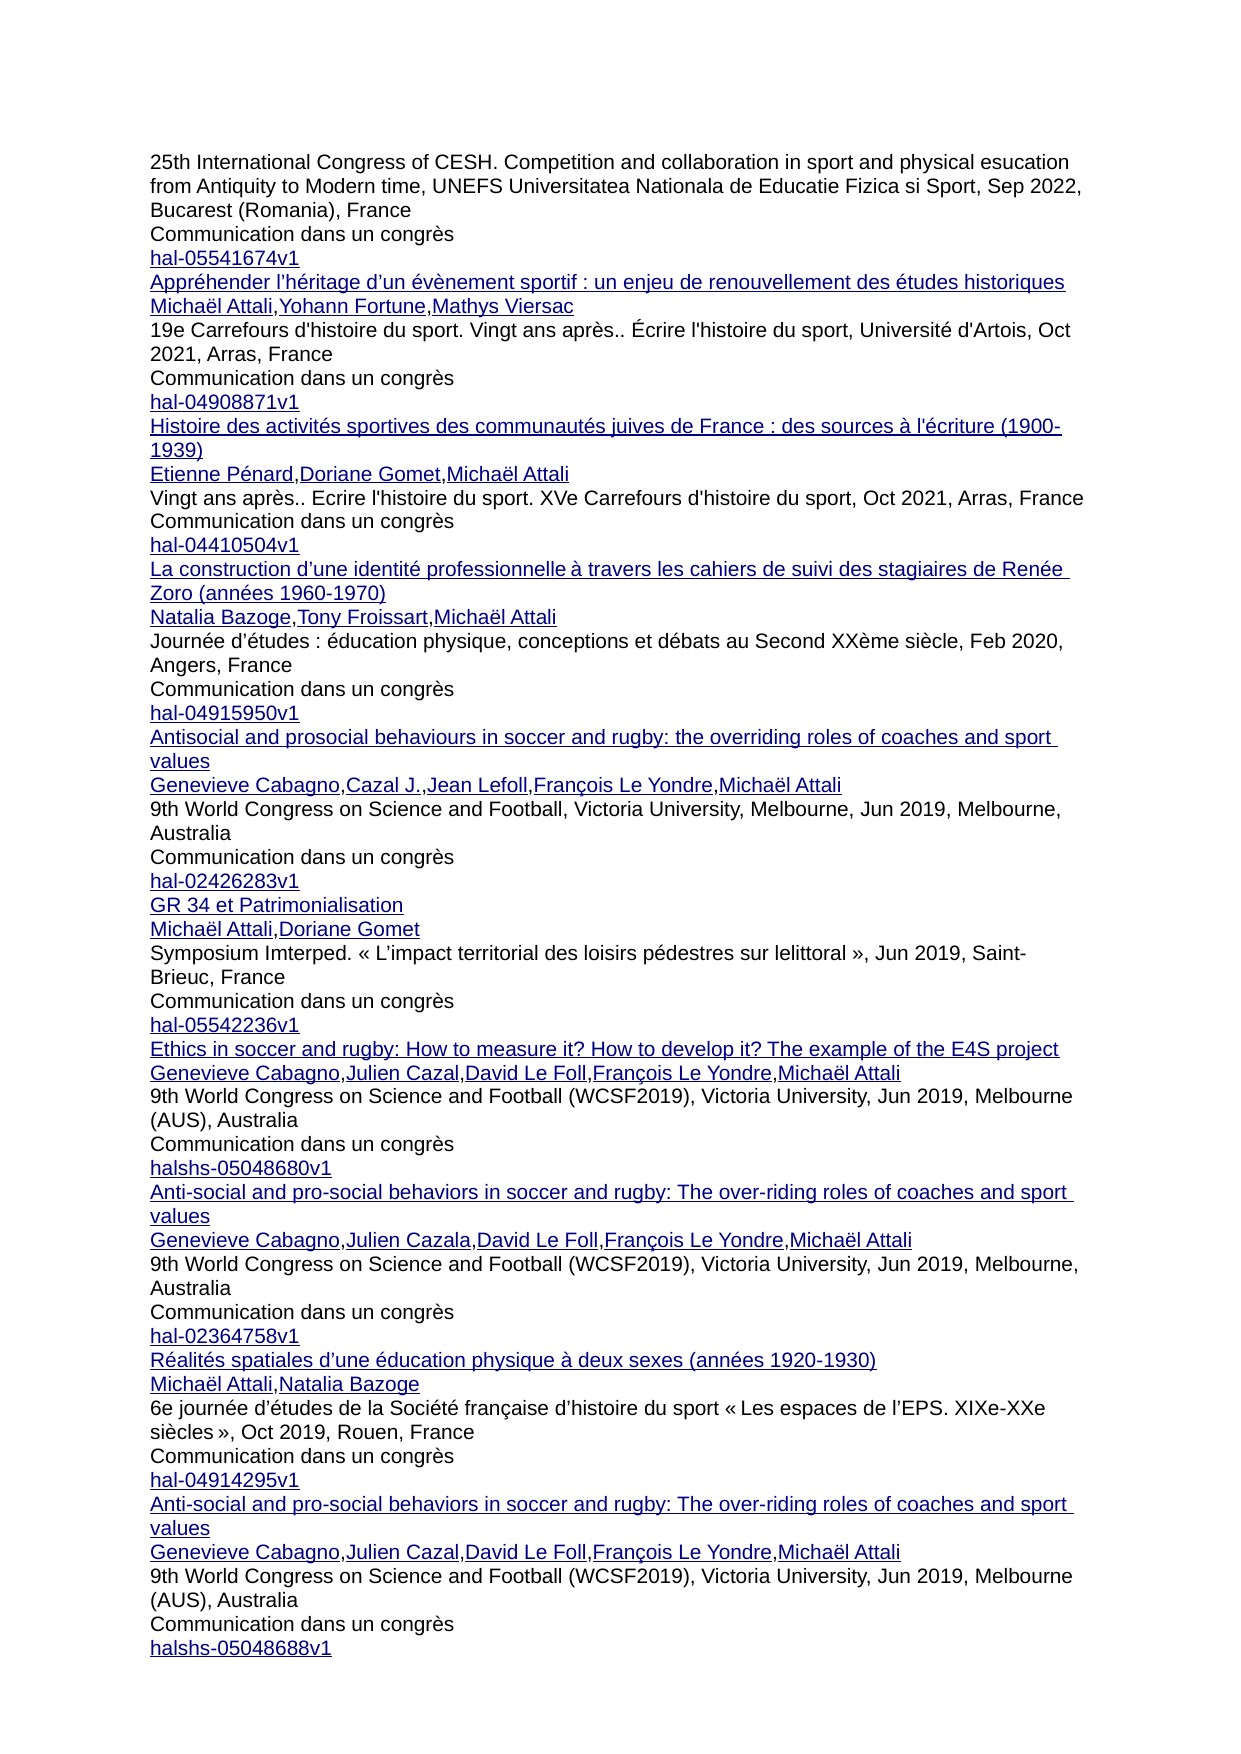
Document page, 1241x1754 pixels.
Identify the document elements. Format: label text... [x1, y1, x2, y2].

table_cell Appréhender l’héritage d’un évènement sportif : un enjeu de renouvellement des études historiques Michaël Attali,Yohann Fortune,Mathys Viersac 19e Carrefours d'histoire du sport. Vingt ans après.. Écrire l'histoire du sport, Université d'Artois, Oct 2021, Arras, France Communication dans un congrès hal-04908871v1 [150, 270, 1090, 413]
table_cell La construction d’une identité professionnelle à travers les cahiers de suivi des stagiaires de Renée Zoro (années 1960-1970) Natalia Bazoge,Tony Froissart,Michaël Attali Journée d’études : éducation physique, conceptions et débats au Second XXème siècle, Feb 2020, Angers, France Communication dans un congrès hal-04915950v1 [150, 557, 1090, 725]
table_cell Histoire des activités sportives des communautés juives de France : des sources à l'écriture (1900-1939) Etienne Pénard,Doriane Gomet,Michaël Attali Vingt ans après.. Ecrire l'histoire du sport. XVe Carrefours d'histoire du sport, Oct 2021, Arras, France Communication dans un congrès hal-04410504v1 [150, 414, 1090, 557]
table_cell Réalités spatiales d’une éducation physique à deux sexes (années 1920-1930) Michaël Attali,Natalia Bazoge 6e journée d’études de la Société française d’histoire du sport « Les espaces de l’EPS. XIXe-XXe siècles », Oct 2019, Rouen, France Communication dans un congrès hal-04914295v1 [150, 1348, 1090, 1492]
table_cell Anti-social and pro-social behaviors in soccer and rugby: The over-riding roles of coaches and sport values Genevieve Cabagno,Julien Cazala,David Le Foll,François Le Yondre,Michaël Attali 9th World Congress on Science and Football (WCSF2019), Victoria University, Jun 2019, Melbourne, Australia Communication dans un congrès hal-02364758v1 [150, 1180, 1090, 1348]
table_cell GR 34 et Patrimonialisation Michaël Attali,Doriane Gomet Symposium Imterped. « L’impact territorial des loisirs pédestres sur lelittoral », Jun 2019, Saint-Brieuc, France Communication dans un congrès hal-05542236v1 [150, 893, 1090, 1036]
table_cell Antisocial and prosocial behaviours in soccer and rugby: the overriding roles of coaches and sport values Genevieve Cabagno,Cazal J.,Jean Lefoll,François Le Yondre,Michaël Attali 9th World Congress on Science and Football, Victoria University, Melbourne, Jun 2019, Melbourne, Australia Communication dans un congrès hal-02426283v1 [150, 725, 1090, 893]
table_cell 25th International Congress of CESH. Competition and collaboration in sport and physical esucation from Antiquity to Modern time, UNEFS Universitatea Nationala de Educatie Fizica si Sport, Sep 2022, Bucarest (Romania), France Communication dans un congrès hal-05541674v1 [150, 150, 1090, 270]
table_cell Anti-social and pro-social behaviors in soccer and rugby: The over-riding roles of coaches and sport values Genevieve Cabagno,Julien Cazal,David Le Foll,François Le Yondre,Michaël Attali 9th World Congress on Science and Football (WCSF2019), Victoria University, Jun 2019, Melbourne (AUS), Australia Communication dans un congrès halshs-05048688v1 [150, 1492, 1090, 1659]
table_cell Ethics in soccer and rugby: How to measure it? How to develop it? The example of the E4S project Genevieve Cabagno,Julien Cazal,David Le Foll,François Le Yondre,Michaël Attali 9th World Congress on Science and Football (WCSF2019), Victoria University, Jun 2019, Melbourne (AUS), Australia Communication dans un congrès halshs-05048680v1 [150, 1036, 1090, 1180]
